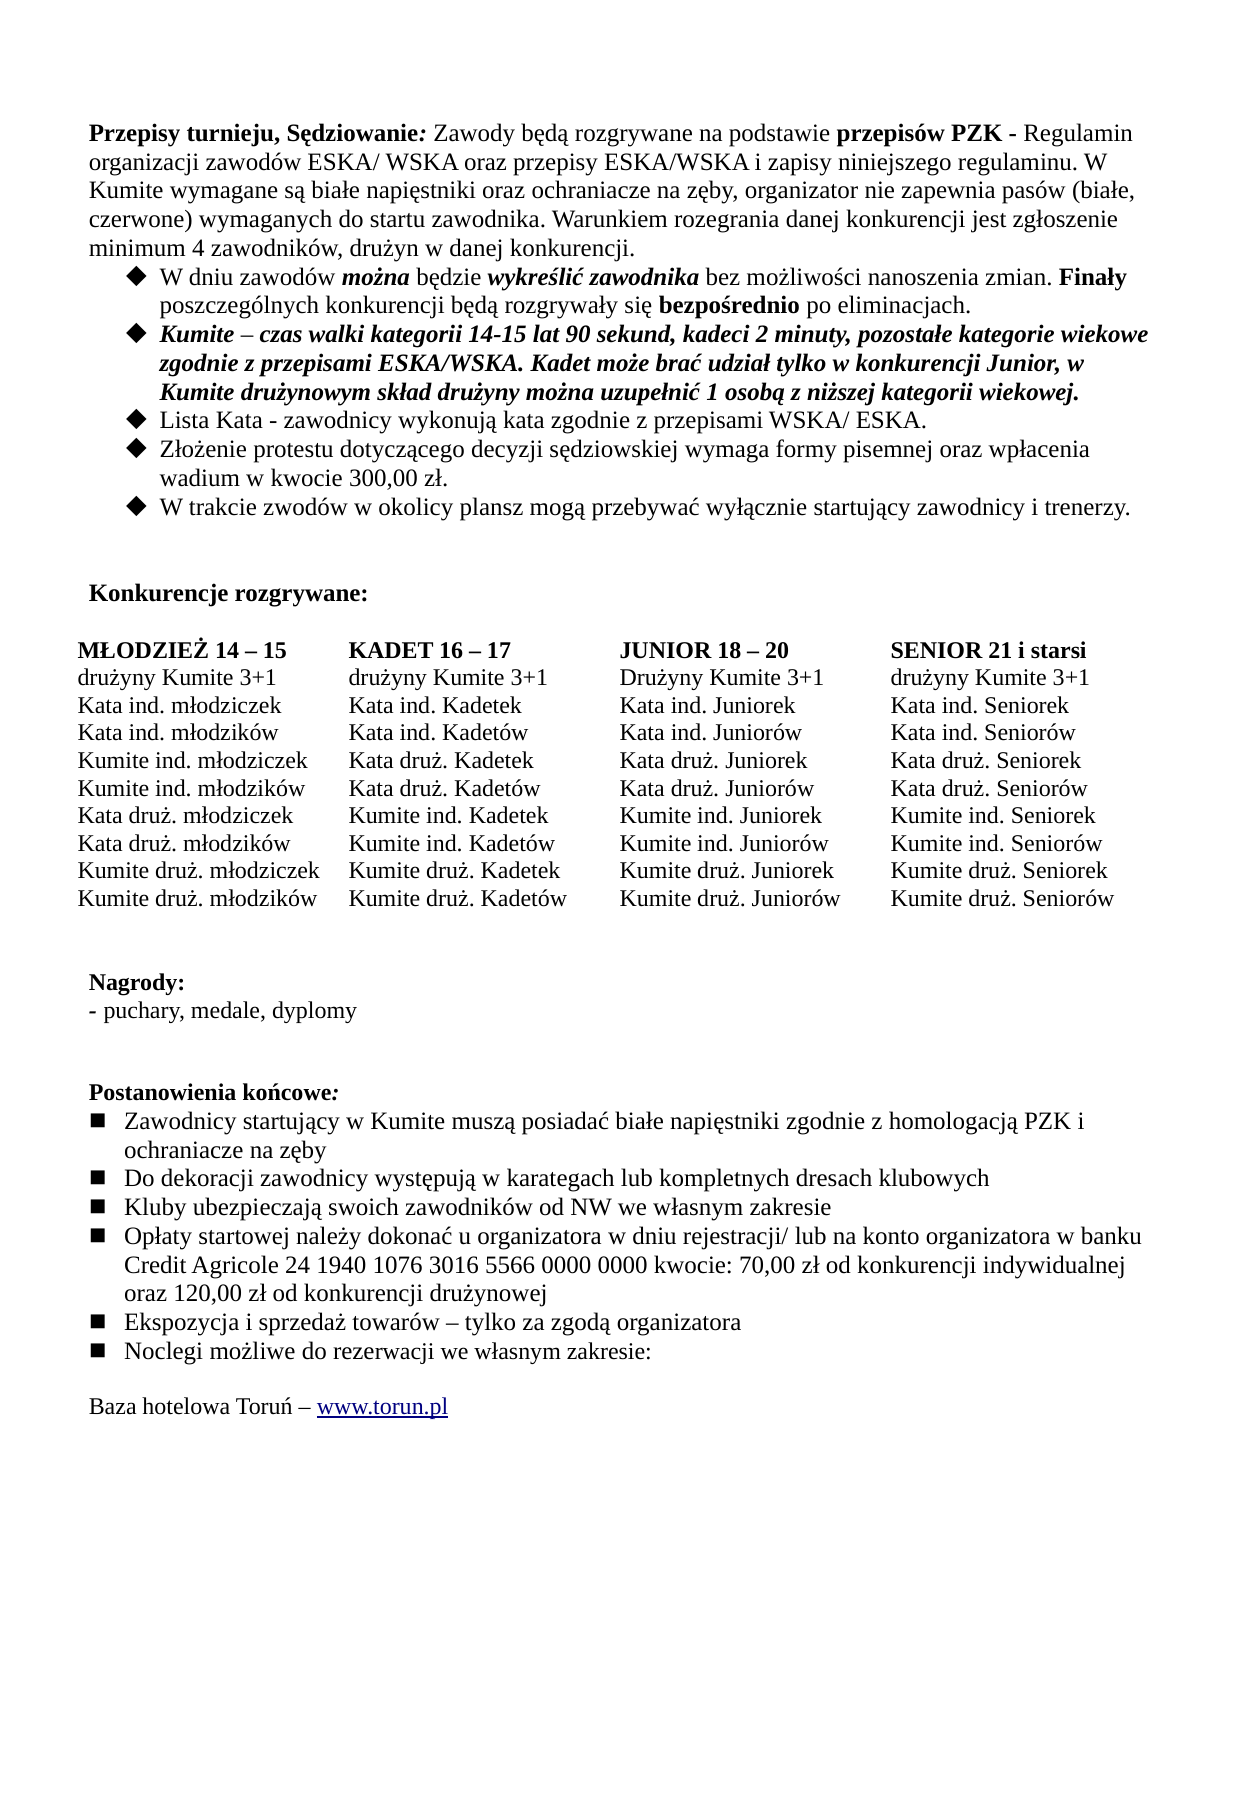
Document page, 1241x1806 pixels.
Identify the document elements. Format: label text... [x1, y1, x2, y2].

table_header SENIOR 21 i starsi drużyny Kumite 3+1 [879, 636, 1150, 691]
table_cell Kumite druż. młodziczek [66, 856, 337, 884]
table_cell Kumite ind. Juniorek [608, 801, 879, 829]
table_cell Kumite ind. młodziczek [66, 746, 337, 774]
table_cell Kata ind. Kadetów [337, 719, 608, 746]
table_cell Kata ind. Kadetek [337, 691, 608, 718]
list Ekspozycja i sprzedaż towarów – tylko za zgodą organizatora [88, 1307, 1152, 1336]
table_cell Kata ind. młodziczek [66, 691, 337, 718]
list Kluby ubezpieczają swoich zawodników od NW we własnym zakresie [88, 1192, 1152, 1221]
list W trakcie zwodów w okolicy plansz mogą przebywać wyłącznie startujący zawodnicy i trenerzy. [124, 492, 1152, 521]
table_cell Kata druż. Kadetek [337, 746, 608, 774]
table_cell Kata ind. młodzików [66, 719, 337, 746]
list Złożenie protestu dotyczącego decyzji sędziowskiej wymaga formy pisemnej oraz wpłacenia wadium w kwocie 300,00 zł. [124, 434, 1152, 492]
table_cell Kata druż. Juniorek [608, 746, 879, 774]
text Konkurencje rozgrywane: [88, 578, 1152, 607]
table_cell Kata ind. Juniorów [608, 719, 879, 746]
table_cell Kata druż. Seniorów [879, 774, 1150, 801]
table_cell Kata ind. Seniorek [879, 691, 1150, 718]
table_cell Kata ind. Seniorów [879, 719, 1150, 746]
table_header KADET 16 – 17 drużyny Kumite 3+1 [337, 636, 608, 691]
text Postanowienia końcowe: [88, 1078, 1152, 1106]
table_cell Kumite druż. Juniorek [608, 856, 879, 884]
list Do dekoracji zawodnicy występują w karategach lub kompletnych dresach klubowych [88, 1163, 1152, 1192]
text Nagrody: [88, 968, 1152, 996]
table_cell Kumite druż. Seniorów [879, 884, 1150, 912]
table_cell Kumite ind. Kadetek [337, 801, 608, 829]
list Opłaty startowej należy dokonać u organizatora w dniu rejestracji/ lub na konto organizatora w banku Credit Agricole 24 1940 1076 3016 5566 0000 0000 kwocie: 70,00 zł od konkurencji indywidualnej oraz 120,00 zł od konkurencji drużynowej [88, 1221, 1152, 1307]
table_header MŁODZIEŻ 14 – 15 drużyny Kumite 3+1 [66, 636, 337, 691]
list Noclegi możliwe do rezerwacji we własnym zakresie: [88, 1336, 1152, 1365]
list Kumite – czas walki kategorii 14-15 lat 90 sekund, kadeci 2 minuty, pozostałe kategorie wiekowe zgodnie z przepisami ESKA/WSKA. Kadet może brać udział tylko w konkurencji Junior, w Kumite drużynowym skład drużyny można uzupełnić 1 osobą z niższej kategorii wiekowej. [124, 319, 1152, 406]
text Baza hotelowa Toruń – www.torun.pl [88, 1392, 1152, 1420]
table_cell Kumite ind. Juniorów [608, 829, 879, 856]
table_cell Kata druż. Juniorów [608, 774, 879, 801]
table_cell Kumite druż. młodzików [66, 884, 337, 912]
table_cell Kata ind. Juniorek [608, 691, 879, 718]
table_cell Kumite druż. Seniorek [879, 856, 1150, 884]
table_header JUNIOR 18 – 20 Drużyny Kumite 3+1 [608, 636, 879, 691]
table_cell Kata druż. młodziczek [66, 801, 337, 829]
table_cell Kumite ind. młodzików [66, 774, 337, 801]
table_cell Kumite druż. Juniorów [608, 884, 879, 912]
table_cell Kumite ind. Seniorek [879, 801, 1150, 829]
table_cell Kata druż. Seniorek [879, 746, 1150, 774]
list Zawodnicy startujący w Kumite muszą posiadać białe napięstniki zgodnie z homologacją PZK i ochraniacze na zęby [88, 1106, 1152, 1163]
list Lista Kata - zawodnicy wykonują kata zgodnie z przepisami WSKA/ ESKA. [124, 406, 1152, 434]
table_cell Kumite druż. Kadetek [337, 856, 608, 884]
table_cell Kumite druż. Kadetów [337, 884, 608, 912]
table_cell Kata druż. młodzików [66, 829, 337, 856]
table_cell Kumite ind. Seniorów [879, 829, 1150, 856]
text - puchary, medale, dyplomy [88, 996, 1152, 1023]
text Przepisy turnieju, Sędziowanie: Zawody będą rozgrywane na podstawie przepisów PZK - Regulamin organizacji zawodów ESKA/ WSKA oraz przepisy ESKA/WSKA i zapisy niniejszego regulaminu. W Kumite wymagane są białe napięstniki oraz ochraniacze na zęby, organizator nie zapewnia pasów (białe, czerwone) wymaganych do startu zawodnika. Warunkiem rozegrania danej konkurencji jest zgłoszenie minimum 4 zawodników, drużyn w danej konkurencji. [88, 118, 1152, 262]
table_cell Kata druż. Kadetów [337, 774, 608, 801]
table_cell Kumite ind. Kadetów [337, 829, 608, 856]
list W dniu zawodów można będzie wykreślić zawodnika bez możliwości nanoszenia zmian. Finały poszczególnych konkurencji będą rozgrywały się bezpośrednio po eliminacjach. [124, 262, 1152, 319]
